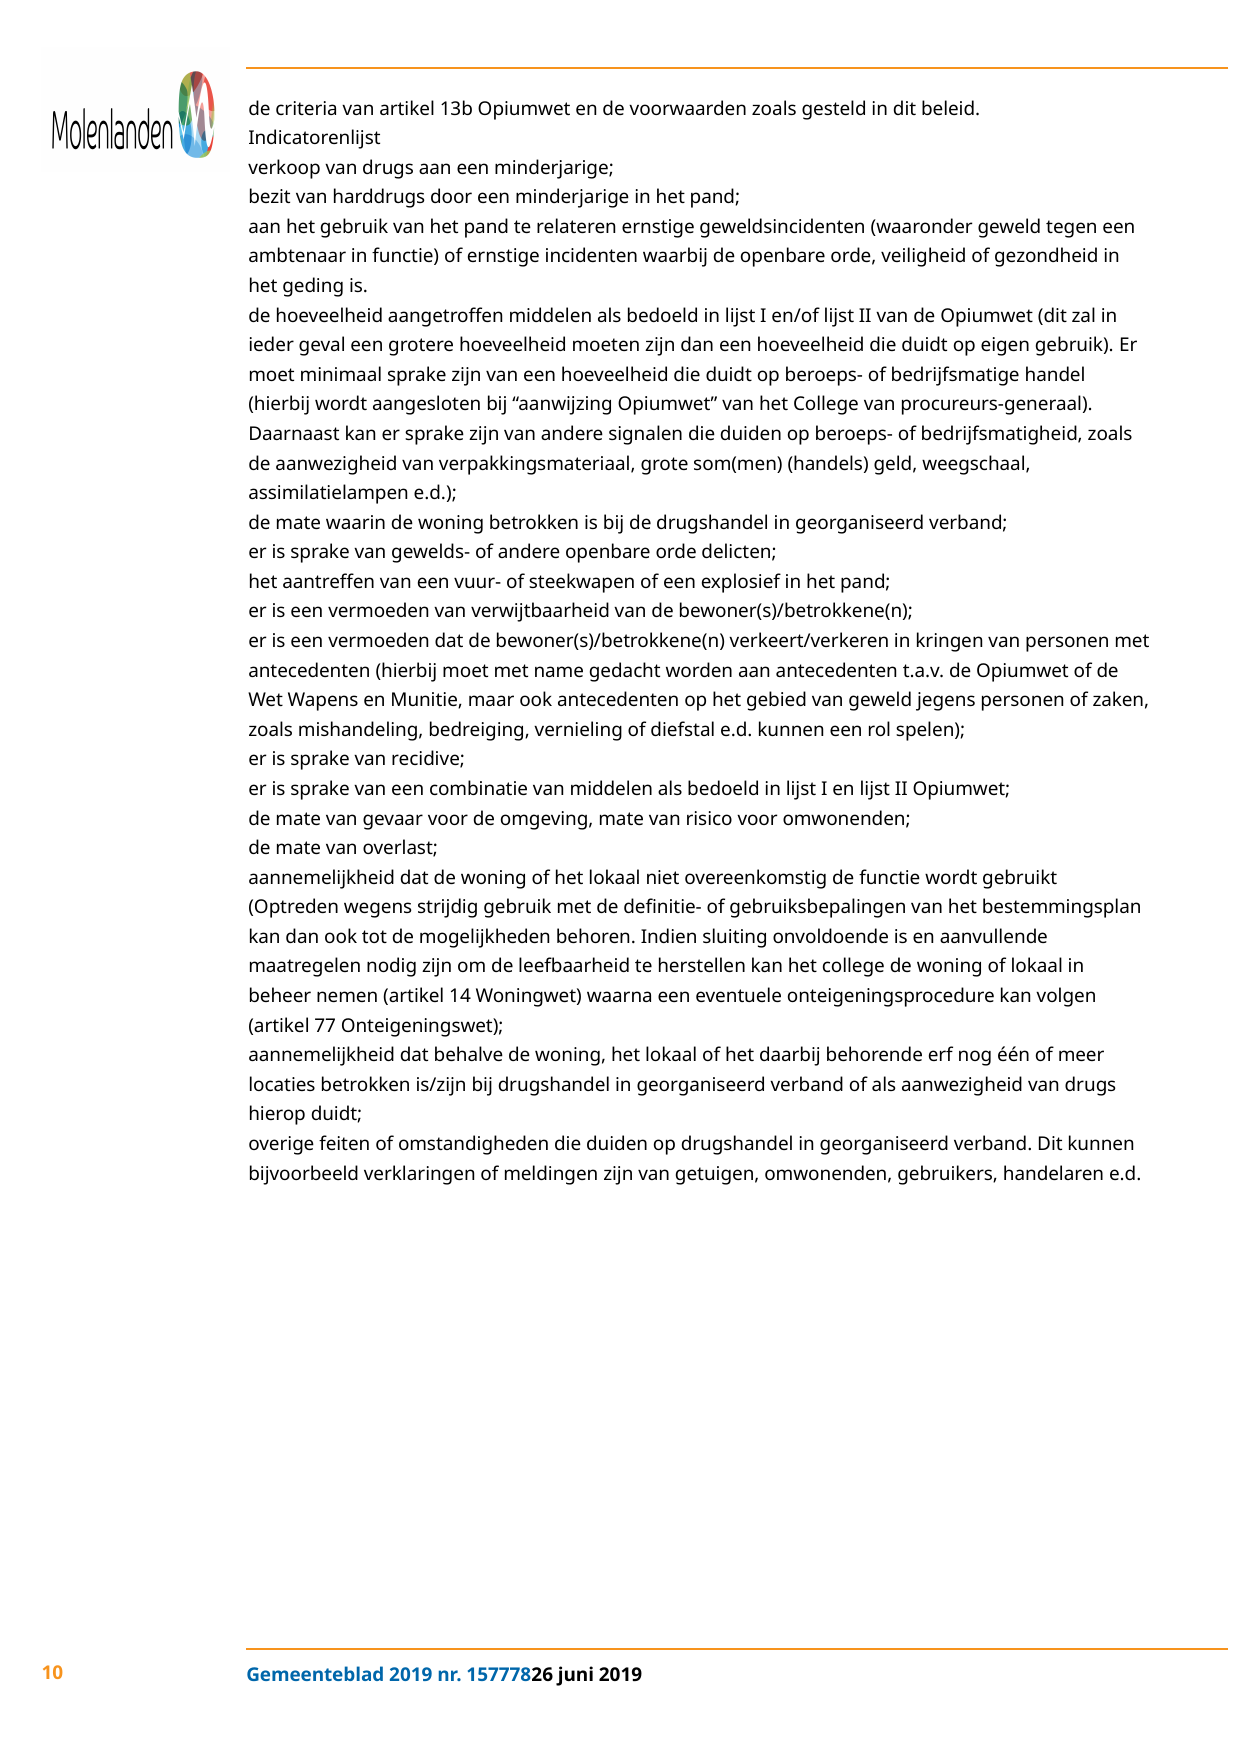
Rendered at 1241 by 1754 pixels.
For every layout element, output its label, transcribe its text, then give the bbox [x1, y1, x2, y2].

text er is sprake van recidive; [248, 746, 1152, 771]
text de hoeveelheid aangetroffen middelen als bedoeld in lijst I en/of lijst II van de Opiumwet (dit zal in ieder geval een grotere hoeveelheid moeten zijn dan een hoeveelheid die duidt op eigen gebruik). Er moet minimaal sprake zijn van een hoeveelheid die duidt op beroeps- of bedrijfsmatige handel (hierbij wordt aangesloten bij “aanwijzing Opiumwet” van het College van procureurs-generaal). Daarnaast kan er sprake zijn van andere signalen die duiden op beroeps- of bedrijfsmatigheid, zoals de aanwezigheid van verpakkingsmateriaal, grote som(men) (handels) geld, weegschaal, assimilatielampen e.d.); [248, 302, 1152, 505]
text aannemelijkheid dat de woning of het lokaal niet overeenkomstig de functie wordt gebruikt (Optreden wegens strijdig gebruik met de definitie- of gebruiksbepalingen van het bestemmingsplan kan dan ook tot de mogelijkheden behoren. Indien sluiting onvoldoende is en aanvullende maatregelen nodig zijn om de leefbaarheid te herstellen kan het college de woning of lokaal in beheer nemen (artikel 14 Woningwet) waarna een eventuele onteigeningsprocedure kan volgen (artikel 77 Onteigeningswet); [248, 864, 1152, 1038]
text bezit van harddrugs door een minderjarige in het pand; [248, 183, 1152, 209]
text er is sprake van een combinatie van middelen als bedoeld in lijst I en lijst II Opiumwet; [248, 775, 1152, 801]
text er is sprake van gewelds- of andere openbare orde delicten; [248, 538, 1152, 564]
text de mate van gevaar voor de omgeving, mate van risico voor omwonenden; [248, 805, 1152, 831]
text overige feiten of omstandigheden die duiden op drugshandel in georganiseerd verband. Dit kunnen bijvoorbeeld verklaringen of meldingen zijn van getuigen, omwonenden, gebruikers, handelaren e.d. [248, 1130, 1152, 1186]
text de mate waarin de woning betrokken is bij de drugshandel in georganiseerd verband; [248, 509, 1152, 535]
picture [41, 47, 231, 172]
text er is een vermoeden dat de bewoner(s)/betrokkene(n) verkeert/verkeren in kringen van personen met antecedenten (hierbij moet met name gedacht worden aan antecedenten t.a.v. de Opiumwet of de Wet Wapens en Munitie, maar ook antecedenten op het gebied van geweld jegens personen of zaken, zoals mishandeling, bedreiging, vernieling of diefstal e.d. kunnen een rol spelen); [248, 627, 1152, 742]
text er is een vermoeden van verwijtbaarheid van de bewoner(s)/betrokkene(n); [248, 598, 1152, 623]
text Indicatorenlijst [248, 124, 1152, 150]
text aan het gebruik van het pand te relateren ernstige geweldsincidenten (waaronder geweld tegen een ambtenaar in functie) of ernstige incidenten waarbij de openbare orde, veiligheid of gezondheid in het geding is. [248, 213, 1152, 298]
text het aantreffen van een vuur- of steekwapen of een explosief in het pand; [248, 568, 1152, 594]
text de criteria van artikel 13b Opiumwet en de voorwaarden zoals gesteld in dit beleid. [248, 95, 1152, 121]
text verkoop van drugs aan een minderjarige; [248, 154, 1152, 180]
text aannemelijkheid dat behalve de woning, het lokaal of het daarbij behorende erf nog één of meer locaties betrokken is/zijn bij drugshandel in georganiseerd verband of als aanwezigheid van drugs hierop duidt; [248, 1041, 1152, 1126]
text de mate van overlast; [248, 834, 1152, 860]
